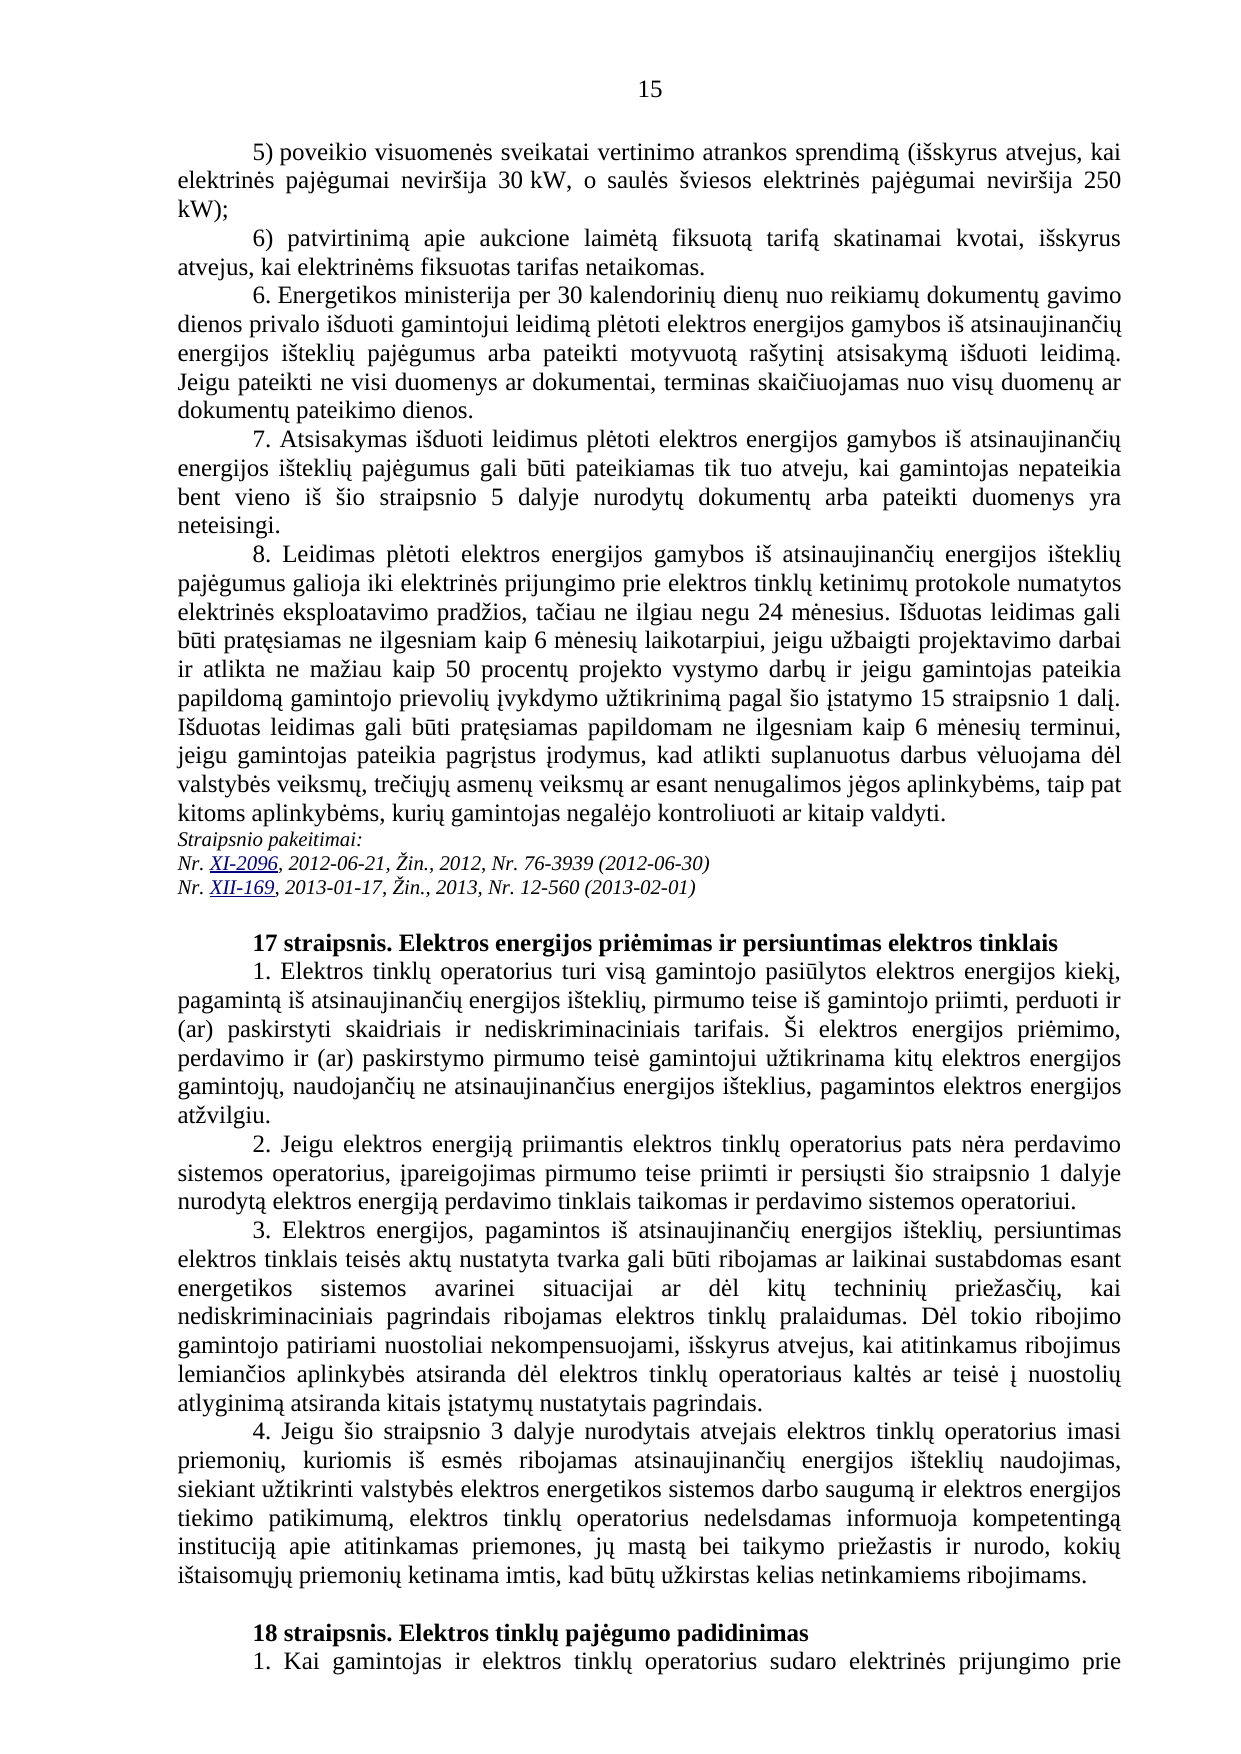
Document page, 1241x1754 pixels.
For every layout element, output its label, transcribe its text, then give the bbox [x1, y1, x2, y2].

text 1. Kai gamintojas ir elektros tinklų operatorius sudaro elektrinės prijungimo prie [177, 1646, 1122, 1675]
text 3. Elektros energijos, pagamintos iš atsinaujinančių energijos išteklių, persiuntimas elektros tinklais teisės aktų nustatyta tvarka gali būti ribojamas ar laikinai sustabdomas esant energetikos sistemos avarinei situacijai ar dėl kitų techninių priežasčių, kai nediskriminaciniais pagrindais ribojamas elektros tinklų pralaidumas. Dėl tokio ribojimo gamintojo patiriami nuostoliai nekompensuojami, išskyrus atvejus, kai atitinkamus ribojimus lemiančios aplinkybės atsiranda dėl elektros tinklų operatoriaus kaltės ar teisė į nuostolių atlyginimą atsiranda kitais įstatymų nustatytais pagrindais. [177, 1215, 1122, 1416]
text Nr. XII-169, 2013-01-17, Žin., 2013, Nr. 12-560 (2013-02-01) [177, 875, 1122, 899]
text 1. Elektros tinklų operatorius turi visą gamintojo pasiūlytos elektros energijos kiekį, pagamintą iš atsinaujinančių energijos išteklių, pirmumo teise iš gamintojo priimti, perduoti ir (ar) paskirstyti skaidriais ir nediskriminaciniais tarifais. Ši elektros energijos priėmimo, perdavimo ir (ar) paskirstymo pirmumo teisė gamintojui užtikrinama kitų elektros energijos gamintojų, naudojančių ne atsinaujinančius energijos išteklius, pagamintos elektros energijos atžvilgiu. [177, 956, 1122, 1129]
text 18 straipsnis. Elektros tinklų pajėgumo padidinimas [177, 1618, 1122, 1646]
text 2. Jeigu elektros energiją priimantis elektros tinklų operatorius pats nėra perdavimo sistemos operatorius, įpareigojimas pirmumo teise priimti ir persiųsti šio straipsnio 1 dalyje nurodytą elektros energiją perdavimo tinklais taikomas ir perdavimo sistemos operatoriui. [177, 1129, 1122, 1215]
text 17 straipsnis. Elektros energijos priėmimas ir persiuntimas elektros tinklais [177, 928, 1122, 956]
list 8. Leidimas plėtoti elektros energijos gamybos iš atsinaujinančių energijos išteklių pajėgumus galioja iki elektrinės prijungimo prie elektros tinklų ketinimų protokole numatytos elektrinės eksploatavimo pradžios, tačiau ne ilgiau negu 24 mėnesius. Išduotas leidimas gali būti pratęsiamas ne ilgesniam kaip 6 mėnesių laikotarpiui, jeigu užbaigti projektavimo darbai ir atlikta ne mažiau kaip 50 procentų projekto vystymo darbų ir jeigu gamintojas pateikia papildomą gamintojo prievolių įvykdymo užtikrinimą pagal šio įstatymo 15 straipsnio 1 dalį. Išduotas leidimas gali būti pratęsiamas papildomam ne ilgesniam kaip 6 mėnesių terminui, jeigu gamintojas pateikia pagrįstus įrodymus, kad atlikti suplanuotus darbus vėluojama dėl valstybės veiksmų, trečiųjų asmenų veiksmų ar esant nenugalimos jėgos aplinkybėms, taip pat kitoms aplinkybėms, kurių gamintojas negalėjo kontroliuoti ar kitaip valdyti. [177, 539, 1122, 827]
list 7. Atsisakymas išduoti leidimus plėtoti elektros energijos gamybos iš atsinaujinančių energijos išteklių pajėgumus gali būti pateikiamas tik tuo atveju, kai gamintojas nepateikia bent vieno iš šio straipsnio 5 dalyje nurodytų dokumentų arba pateikti duomenys yra neteisingi. [177, 424, 1122, 539]
text 4. Jeigu šio straipsnio 3 dalyje nurodytais atvejais elektros tinklų operatorius imasi priemonių, kuriomis iš esmės ribojamas atsinaujinančių energijos išteklių naudojimas, siekiant užtikrinti valstybės elektros energetikos sistemos darbo saugumą ir elektros energijos tiekimo patikimumą, elektros tinklų operatorius nedelsdamas informuoja kompetentingą instituciją apie atitinkamas priemones, jų mastą bei taikymo priežastis ir nurodo, kokių ištaisomųjų priemonių ketinama imtis, kad būtų užkirstas kelias netinkamiems ribojimams. [177, 1416, 1122, 1589]
list 6. Energetikos ministerija per 30 kalendorinių dienų nuo reikiamų dokumentų gavimo dienos privalo išduoti gamintojui leidimą plėtoti elektros energijos gamybos iš atsinaujinančių energijos išteklių pajėgumus arba pateikti motyvuotą rašytinį atsisakymą išduoti leidimą. Jeigu pateikti ne visi duomenys ar dokumentai, terminas skaičiuojamas nuo visų duomenų ar dokumentų pateikimo dienos. [177, 280, 1122, 424]
text Nr. XI-2096, 2012-06-21, Žin., 2012, Nr. 76-3939 (2012-06-30) [177, 851, 1122, 875]
text Straipsnio pakeitimai: [177, 827, 1122, 851]
list 6) patvirtinimą apie aukcione laimėtą fiksuotą tarifą skatinamai kvotai, išskyrus atvejus, kai elektrinėms fiksuotas tarifas netaikomas. [177, 223, 1122, 280]
list 5) poveikio visuomenės sveikatai vertinimo atrankos sprendimą (išskyrus atvejus, kai elektrinės pajėgumai neviršija 30 kW, o saulės šviesos elektrinės pajėgumai neviršija 250 kW); [177, 137, 1122, 223]
